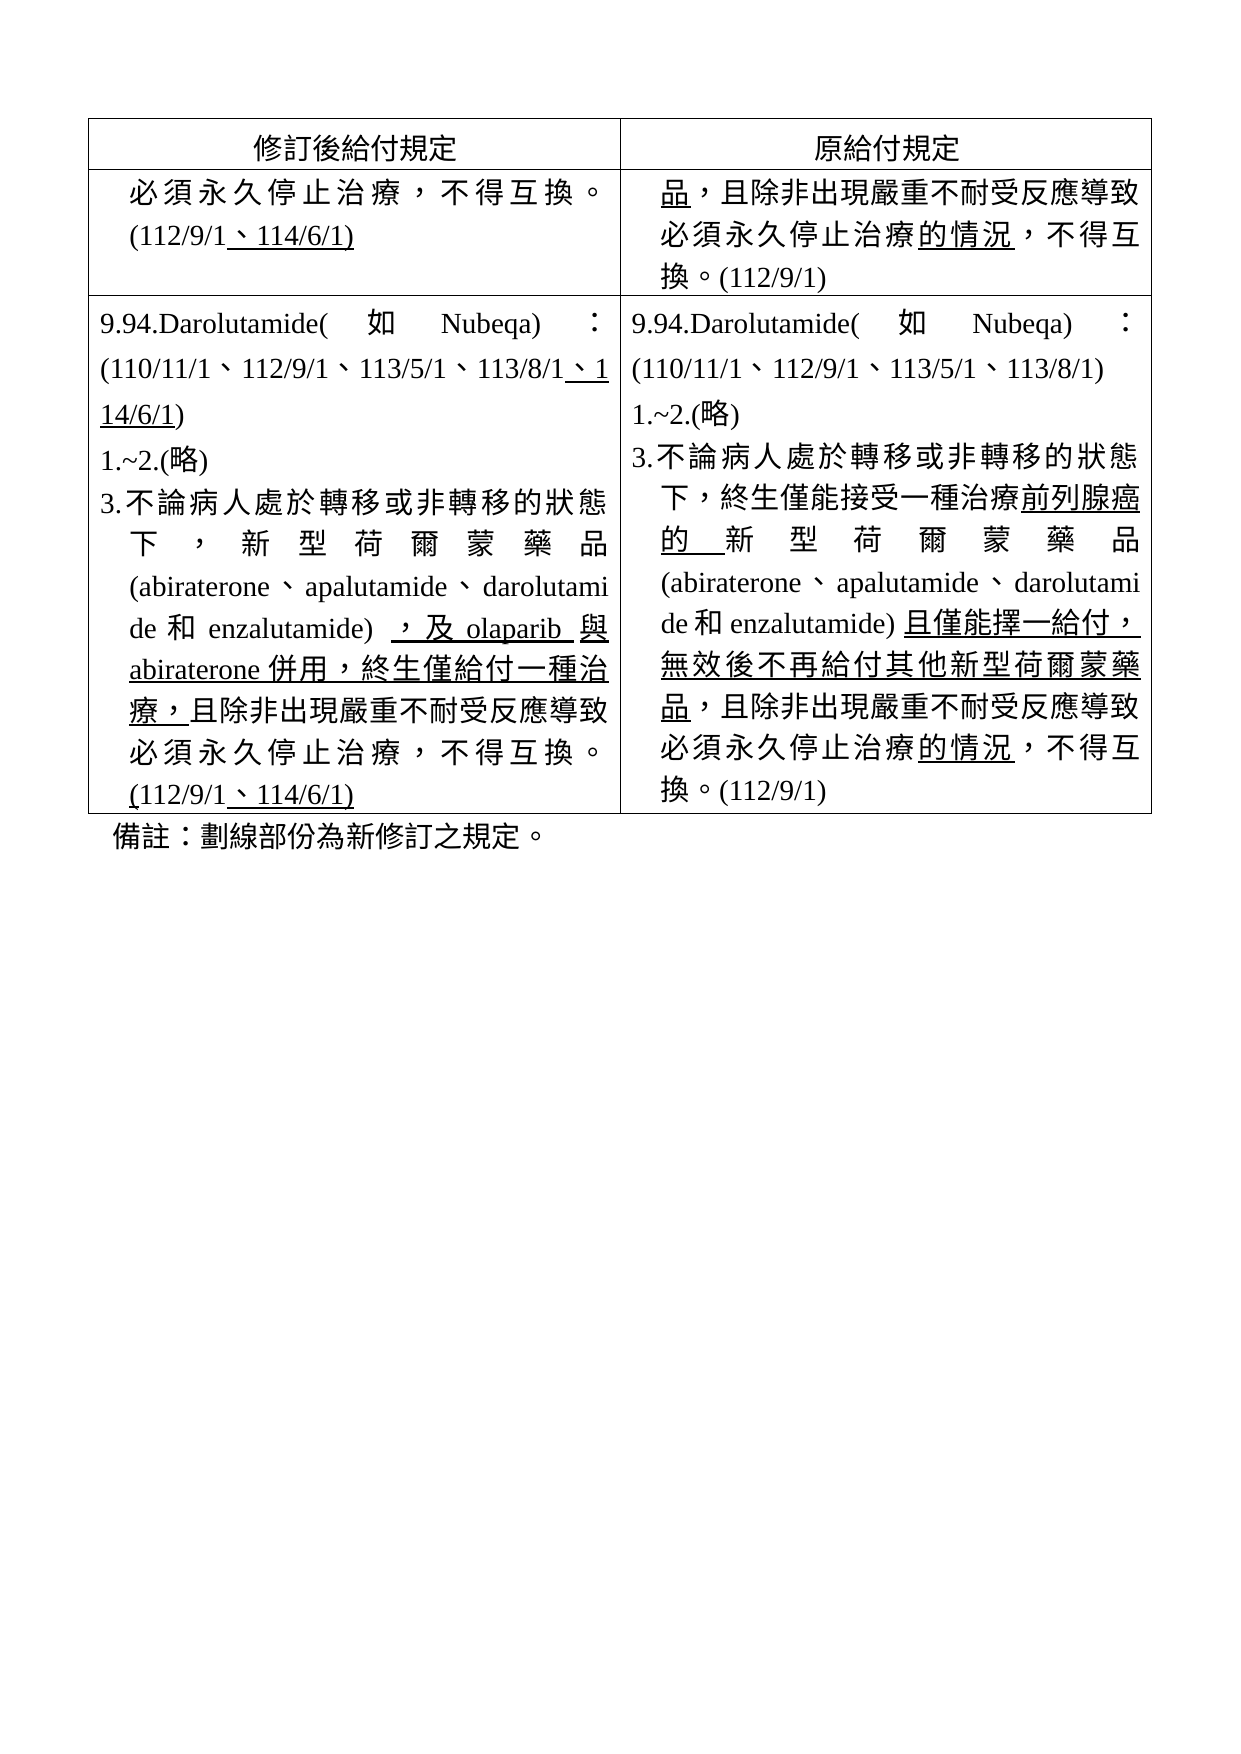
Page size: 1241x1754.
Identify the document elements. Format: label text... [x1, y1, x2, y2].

table_cell 9.94.Darolutamide(如Nubeqa)：(110/11/1、112/9/1、113/5/1、113/8/1、114/6/1) 1.~2.(略) 3.不論病人處於轉移或非轉移的狀態下，新型荷爾蒙藥品(abiraterone、apalutamide、darolutamide和enzalutamide) ，及olaparib 與 abiraterone併用，終生僅給付一種治療，且除非出現嚴重不耐受反應導致必須永久停止治療，不得互換。(112/9/1、114/6/1) [89, 296, 620, 813]
table_header 修訂後給付規定 [89, 119, 620, 169]
table_header 原給付規定 [621, 119, 1151, 169]
table_cell 品，且除非出現嚴重不耐受反應導致必須永久停止治療的情況，不得互換。(112/9/1) [621, 170, 1151, 295]
table_cell 9.94.Darolutamide(如Nubeqa)：(110/11/1、112/9/1、113/5/1、113/8/1) 1.~2.(略) 3.不論病人處於轉移或非轉移的狀態下，終生僅能接受一種治療前列腺癌的新型荷爾蒙藥品(abiraterone、apalutamide、darolutamide和enzalutamide) 且僅能擇一給付，無效後不再給付其他新型荷爾蒙藥品，且除非出現嚴重不耐受反應導致必須永久停止治療的情況，不得互換。(112/9/1) [621, 296, 1151, 813]
table_cell 必須永久停止治療，不得互換。 (112/9/1、114/6/1) [89, 170, 620, 295]
text 備註：劃線部份為新修訂之規定。 [112, 814, 1128, 856]
